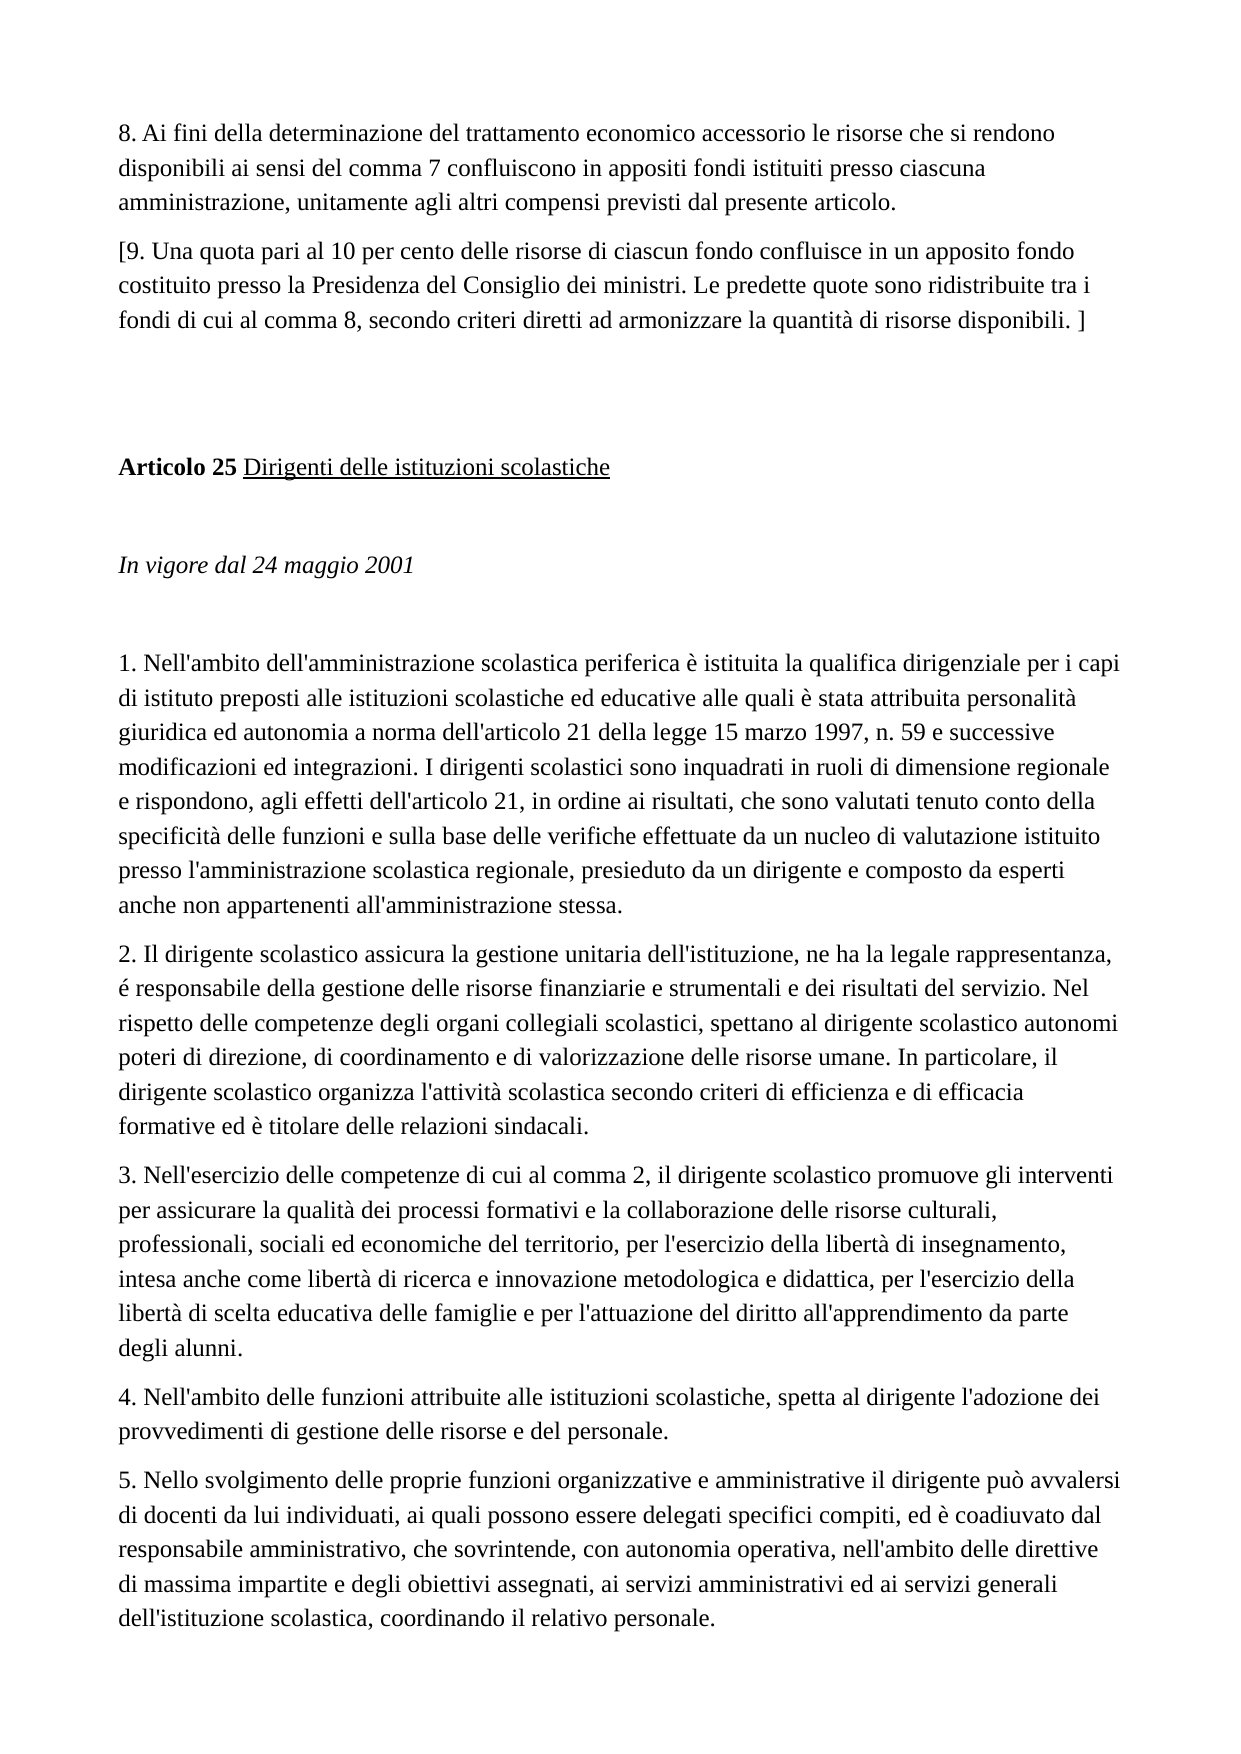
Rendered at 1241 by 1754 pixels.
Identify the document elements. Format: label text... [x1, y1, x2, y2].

text 5. Nello svolgimento delle proprie funzioni organizzative e amministrative il dirigente può avvalersi di docenti da lui individuati, ai quali possono essere delegati specifici compiti, ed è coadiuvato dal responsabile amministrativo, che sovrintende, con autonomia operativa, nell'ambito delle direttive di massima impartite e degli obiettivi assegnati, ai servizi amministrativi ed ai servizi generali dell'istituzione scolastica, coordinando il relativo personale. [118, 1465, 1122, 1632]
text 4. Nell'ambito delle funzioni attribuite alle istituzioni scolastiche, spetta al dirigente l'adozione dei provvedimenti di gestione delle risorse e del personale. [118, 1382, 1122, 1445]
text Articolo 25 Dirigenti delle istituzioni scolastiche [118, 452, 1122, 481]
text 2. Il dirigente scolastico assicura la gestione unitaria dell'istituzione, ne ha la legale rappresentanza, é responsabile della gestione delle risorse finanziarie e strumentali e dei risultati del servizio. Nel rispetto delle competenze degli organi collegiali scolastici, spettano al dirigente scolastico autonomi poteri di direzione, di coordinamento e di valorizzazione delle risorse umane. In particolare, il dirigente scolastico organizza l'attività scolastica secondo criteri di efficienza e di efficacia formative ed è titolare delle relazioni sindacali. [118, 939, 1122, 1140]
text In vigore dal 24 maggio 2001 [118, 550, 1122, 579]
text 8. Ai fini della determinazione del trattamento economico accessorio le risorse che si rendono disponibili ai sensi del comma 7 confluiscono in appositi fondi istituiti presso ciascuna amministrazione, unitamente agli altri compensi previsti dal presente articolo. [118, 118, 1122, 216]
text [9. Una quota pari al 10 per cento delle risorse di ciascun fondo confluisce in un apposito fondo costituito presso la Presidenza del Consiglio dei ministri. Le predette quote sono ridistribuite tra i fondi di cui al comma 8, secondo criteri diretti ad armonizzare la quantità di risorse disponibili. ] [118, 236, 1122, 334]
text 1. Nell'ambito dell'amministrazione scolastica periferica è istituita la qualifica dirigenziale per i capi di istituto preposti alle istituzioni scolastiche ed educative alle quali è stata attribuita personalità giuridica ed autonomia a norma dell'articolo 21 della legge 15 marzo 1997, n. 59 e successive modificazioni ed integrazioni. I dirigenti scolastici sono inquadrati in ruoli di dimensione regionale e rispondono, agli effetti dell'articolo 21, in ordine ai risultati, che sono valutati tenuto conto della specificità delle funzioni e sulla base delle verifiche effettuate da un nucleo di valutazione istituito presso l'amministrazione scolastica regionale, presieduto da un dirigente e composto da esperti anche non appartenenti all'amministrazione stessa. [118, 648, 1122, 919]
text 3. Nell'esercizio delle competenze di cui al comma 2, il dirigente scolastico promuove gli interventi per assicurare la qualità dei processi formativi e la collaborazione delle risorse culturali, professionali, sociali ed economiche del territorio, per l'esercizio della libertà di insegnamento, intesa anche come libertà di ricerca e innovazione metodologica e didattica, per l'esercizio della libertà di scelta educativa delle famiglie e per l'attuazione del diritto all'apprendimento da parte degli alunni. [118, 1160, 1122, 1362]
